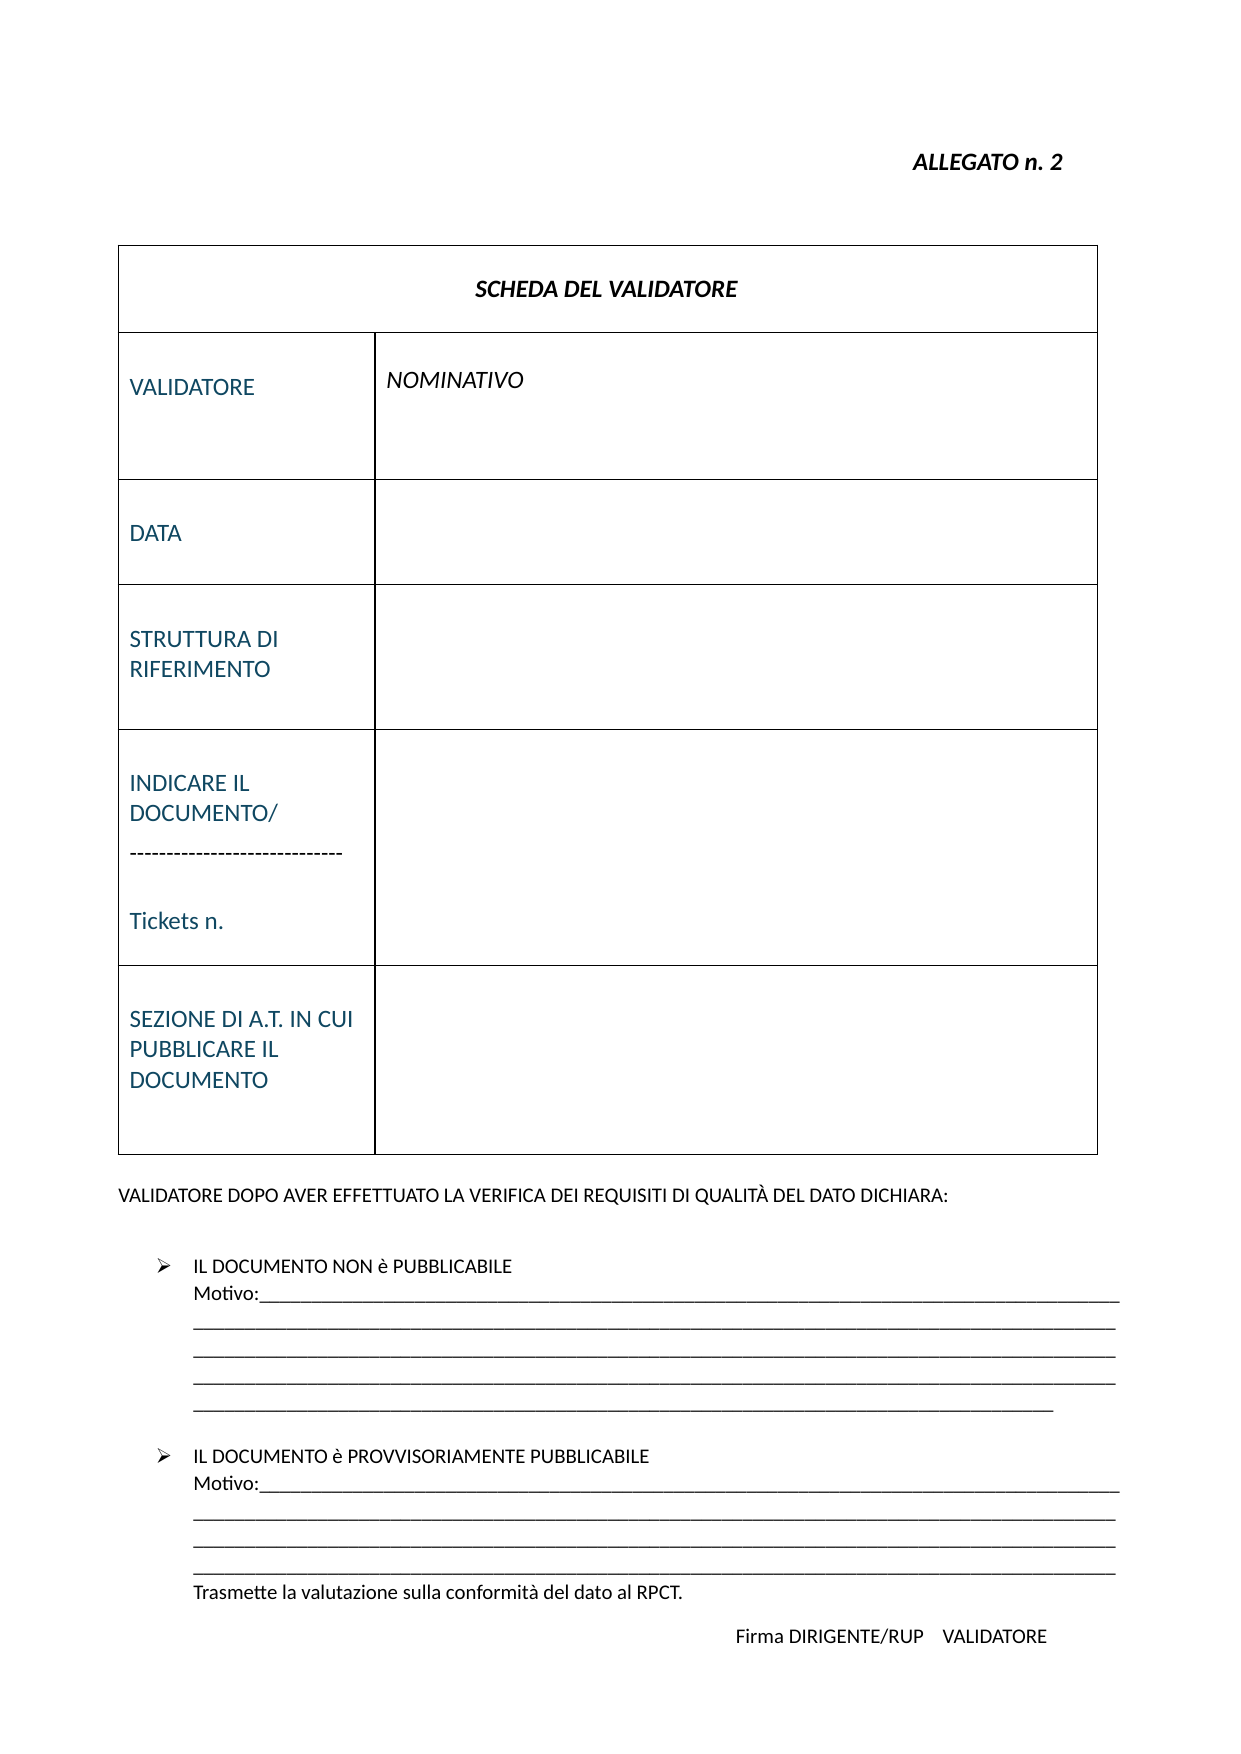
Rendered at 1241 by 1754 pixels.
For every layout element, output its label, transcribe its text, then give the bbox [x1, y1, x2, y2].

table_cell VALIDATORE [119, 333, 374, 479]
table_cell [376, 480, 1097, 584]
table_cell NOMINATIVO [376, 333, 1097, 479]
table_cell STRUTTURA DI RIFERIMENTO [119, 585, 374, 728]
table_header SCHEDA DEL VALIDATORE [119, 246, 1097, 332]
text VALIDATORE DOPO AVER EFFETTUATO LA VERIFICA DEI REQUISITI DI QUALITÀ DEL DATO DICHIARA: [118, 1155, 1122, 1207]
list IL DOCUMENTO è PROVVISORIAMENTE PUBBLICABILE [156, 1443, 1122, 1469]
table_cell SEZIONE DI A.T. IN CUI PUBBLICARE IL DOCUMENTO [119, 966, 374, 1154]
table_cell [376, 966, 1097, 1154]
text Firma DIRIGENTE/RUP VALIDATORE [118, 1623, 1122, 1649]
text Motivo:_________________________________________________________________________________________________________________________________________________________________________________________________________________________________________________________________________________________________________________________________________________________________________________________________________________________________________________ [193, 1280, 1122, 1414]
list IL DOCUMENTO NON è PUBBLICABILE [156, 1253, 1122, 1278]
text Trasmette la valutazione sulla conformità del dato al RPCT. [193, 1579, 1122, 1605]
table_cell [376, 585, 1097, 728]
table_cell DATA [119, 480, 374, 584]
table_cell INDICARE IL DOCUMENTO/ ----------------------------- Tickets n. [119, 730, 374, 964]
text ALLEGATO n. 2 [856, 146, 1122, 177]
table_cell [376, 730, 1097, 964]
text Motivo:______________________________________________________________________________________________________________________________________________________________________________________________________________________________________________________________________________________________________________________________________________________________ [193, 1471, 1122, 1578]
